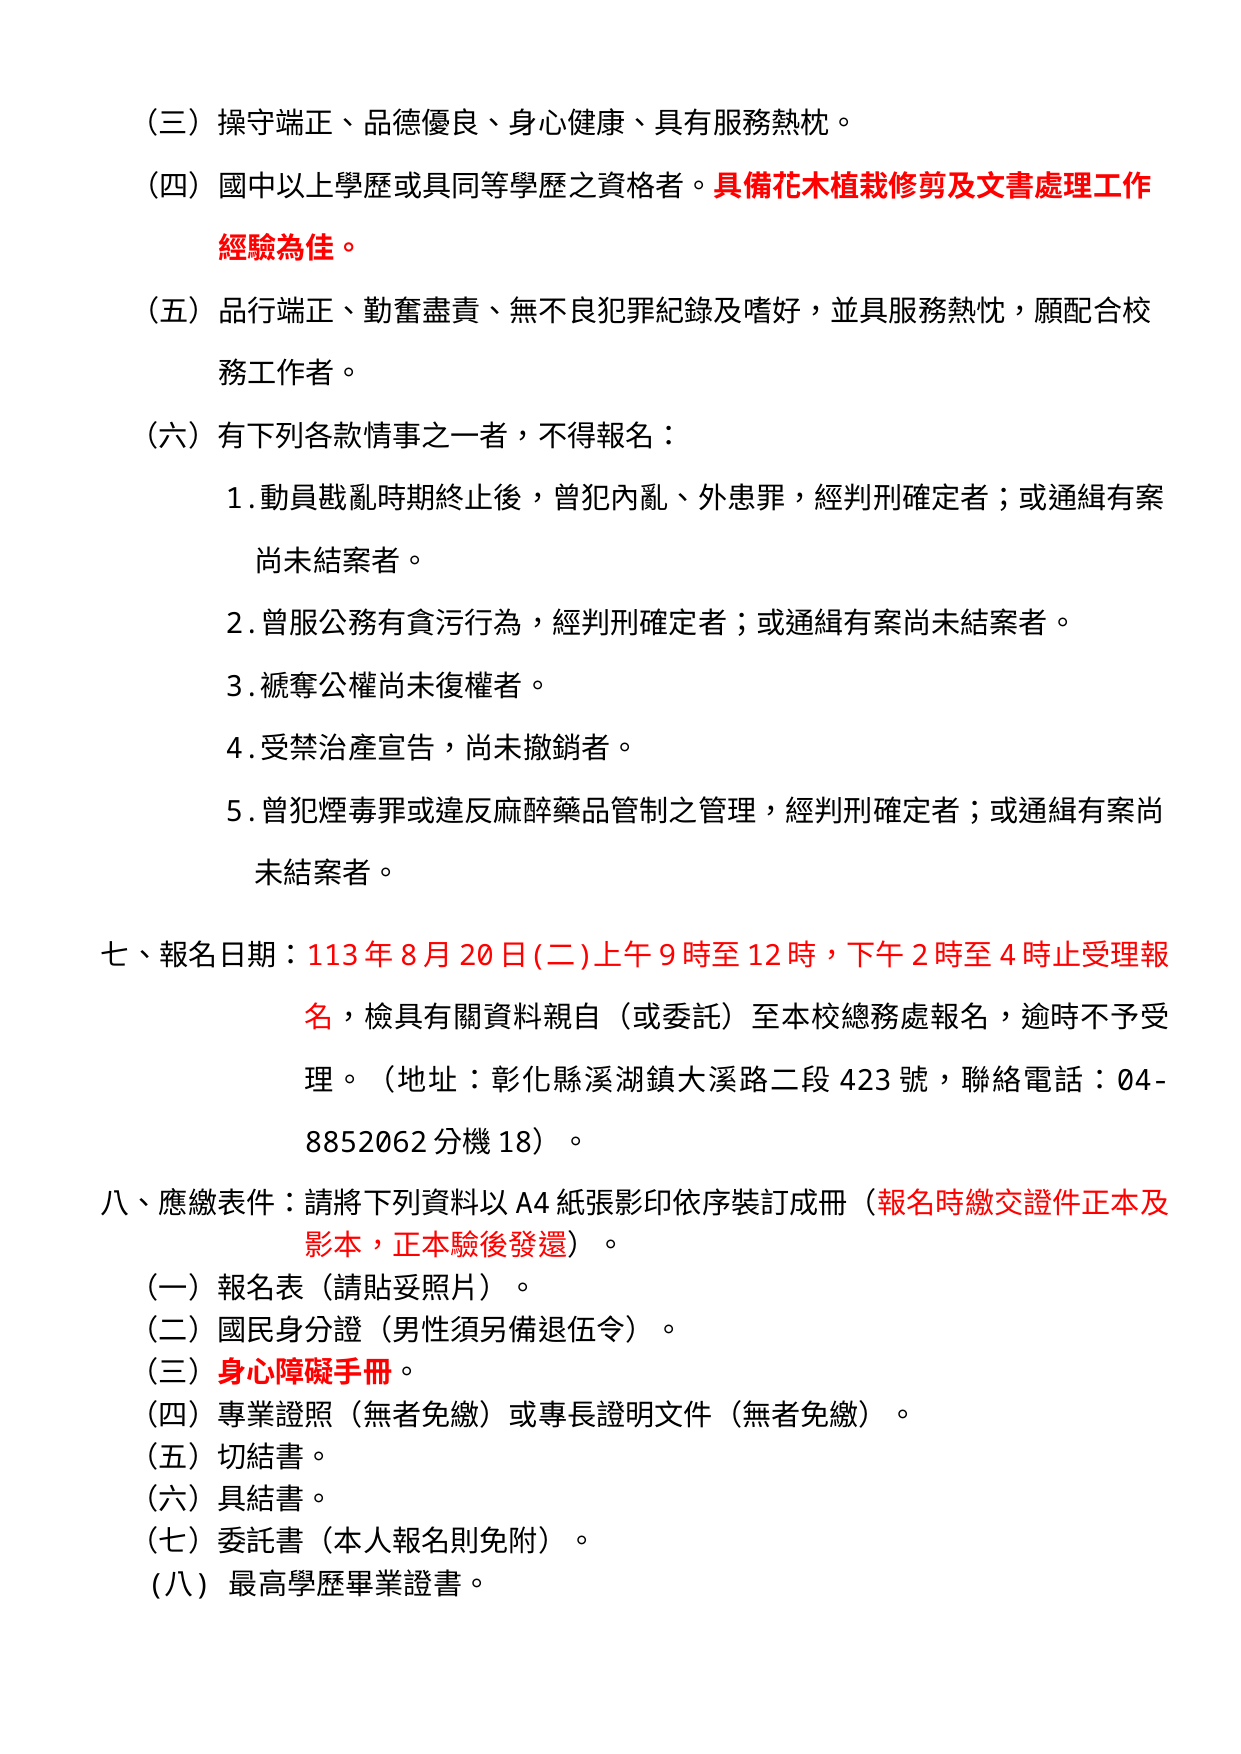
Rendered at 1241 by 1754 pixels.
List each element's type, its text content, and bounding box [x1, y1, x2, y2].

text 1.動員戡亂時期終止後，曾犯內亂、外患罪，經判刑確定者；或通緝有案尚未結案者。 [225, 454, 1169, 579]
text （六）具結書。 [100, 1476, 1169, 1518]
text （二）國民身分證（男性須另備退伍令）。 [100, 1307, 1169, 1349]
text 八、應繳表件：請將下列資料以A4紙張影印依序裝訂成冊（報名時繳交證件正本及影本，正本驗後發還）。 [100, 1179, 1169, 1264]
text 3.褫奪公權尚未復權者。 [225, 642, 1169, 704]
text 2.曾服公務有貪污行為，經判刑確定者；或通緝有案尚未結案者。 [225, 579, 1169, 642]
text 5.曾犯煙毒罪或違反麻醉藥品管制之管理，經判刑確定者；或通緝有案尚未結案者。 [225, 767, 1169, 892]
text （三）身心障礙手冊。 [100, 1349, 1169, 1391]
text （四）國中以上學歷或具同等學歷之資格者。具備花木植栽修剪及文書處理工作經驗為佳。 [130, 142, 1169, 267]
text 4.受禁治產宣告，尚未撤銷者。 [225, 704, 1169, 767]
text （三）操守端正、品德優良、身心健康、具有服務熱枕。 [100, 79, 1169, 142]
text （一）報名表（請貼妥照片）。 [100, 1264, 1169, 1307]
text （七）委託書（本人報名則免附）。 [100, 1518, 1169, 1560]
text （四）專業證照（無者免繳）或專長證明文件（無者免繳）。 [100, 1391, 1169, 1433]
text （五）切結書。 [100, 1433, 1169, 1476]
text （六）有下列各款情事之一者，不得報名： [100, 392, 1169, 454]
text 七、報名日期：113年8月20日(二)上午9時至12時，下午2時至4時止受理報名，檢具有關資料親自（或委託）至本校總務處報名，逾時不予受理。（地址：彰化縣溪湖鎮大溪路二段423號，聯絡電話：04-8852062分機18）。 [100, 911, 1169, 1161]
text (八) 最高學歷畢業證書。 [100, 1560, 1169, 1603]
text （五）品行端正、勤奮盡責、無不良犯罪紀錄及嗜好，並具服務熱忱，願配合校務工作者。 [130, 267, 1169, 392]
